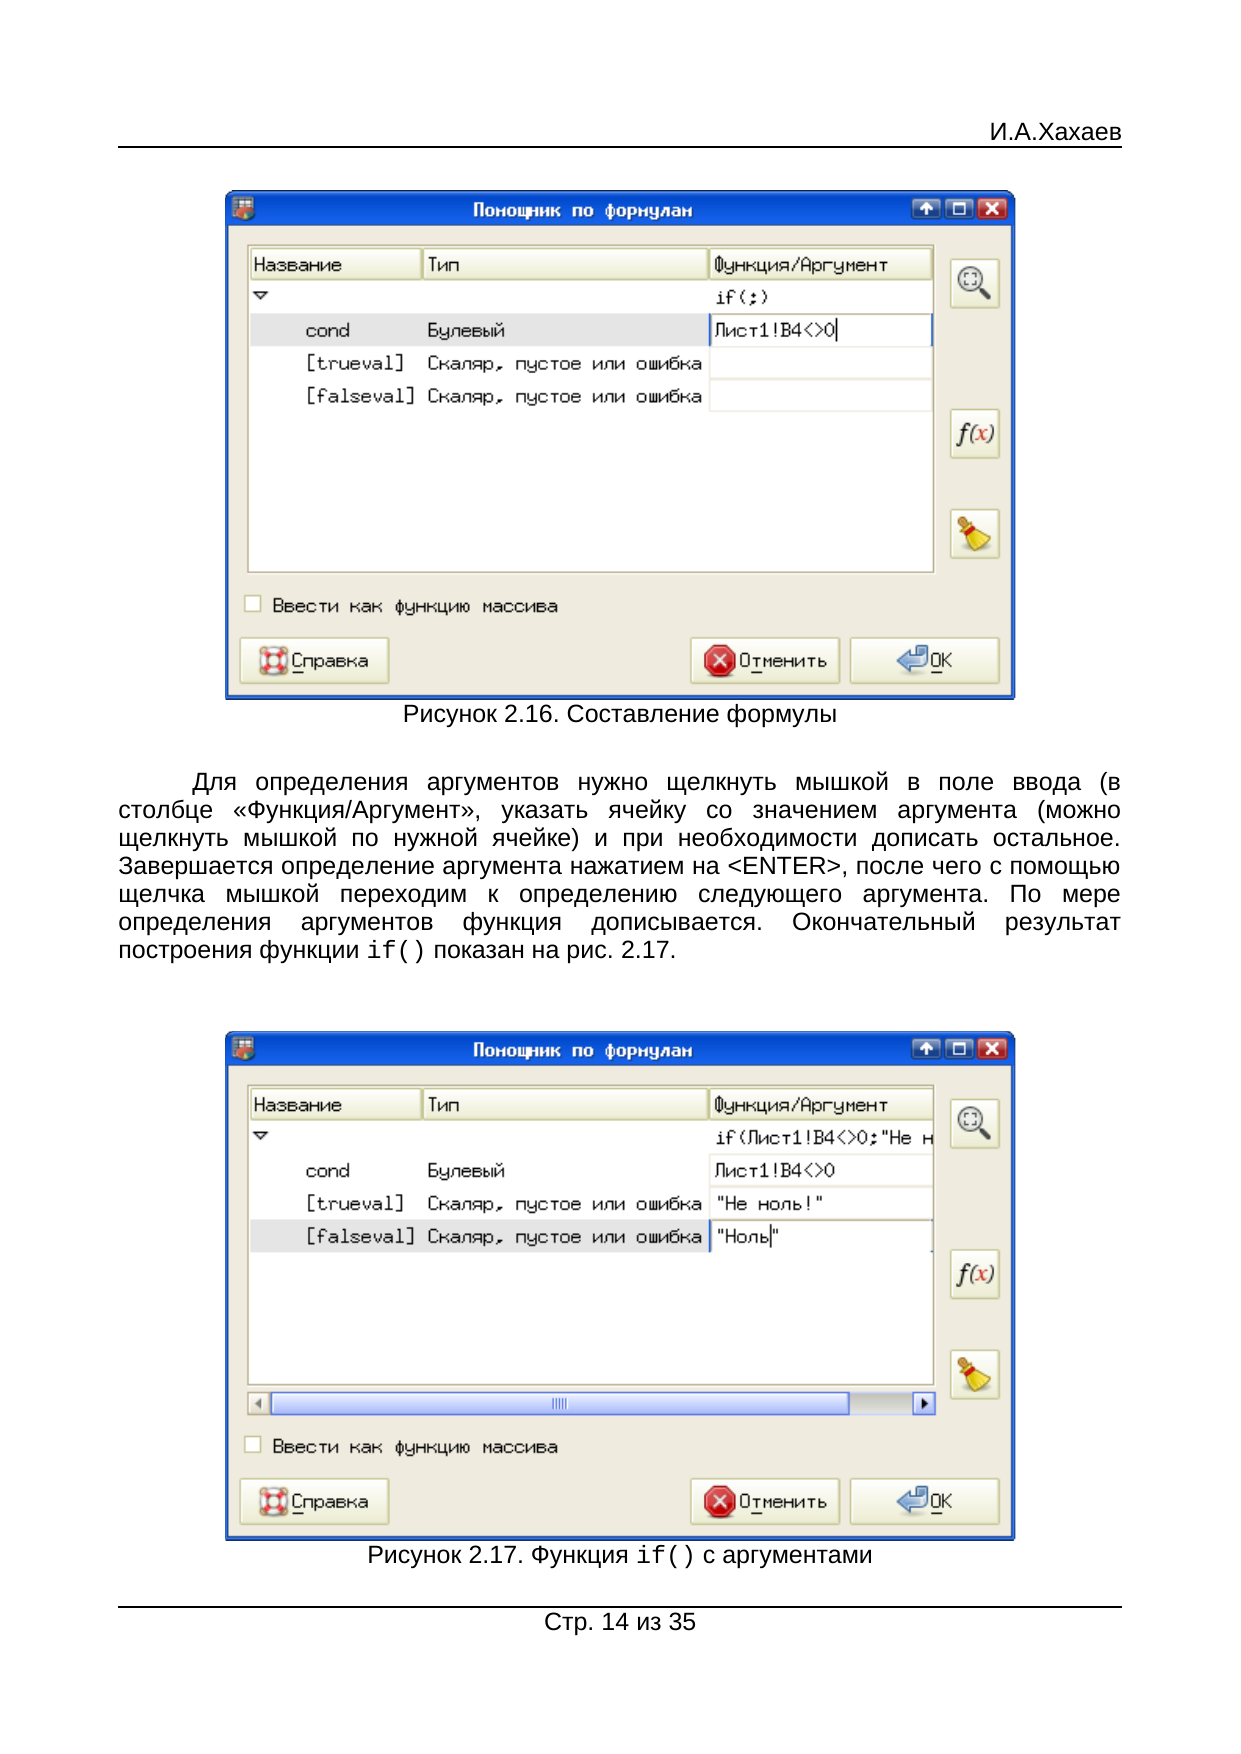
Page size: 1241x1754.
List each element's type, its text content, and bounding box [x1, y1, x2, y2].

text Рисунок 2.16. Составление формулы [225, 700, 1015, 727]
text Для определения аргументов нужно щелкнуть мышкой в поле ввода (в столбце «Функция/Аргумент», указать ячейку со значением аргумента (можно щелкнуть мышкой по нужной ячейке) и при необходимости дописать остальное. Завершается определение аргумента нажатием на <ENTER>, после чего с помощью щелчка мышкой переходим к определению следующего аргумента. По мере определения аргументов функция дописывается. Окончательный результат построения функции if() показан на рис. 2.17. [118, 768, 1122, 966]
text Рисунок 2.17. Функция if() с аргументами [225, 1541, 1015, 1571]
picture [225, 1031, 1016, 1541]
picture [225, 190, 1016, 700]
